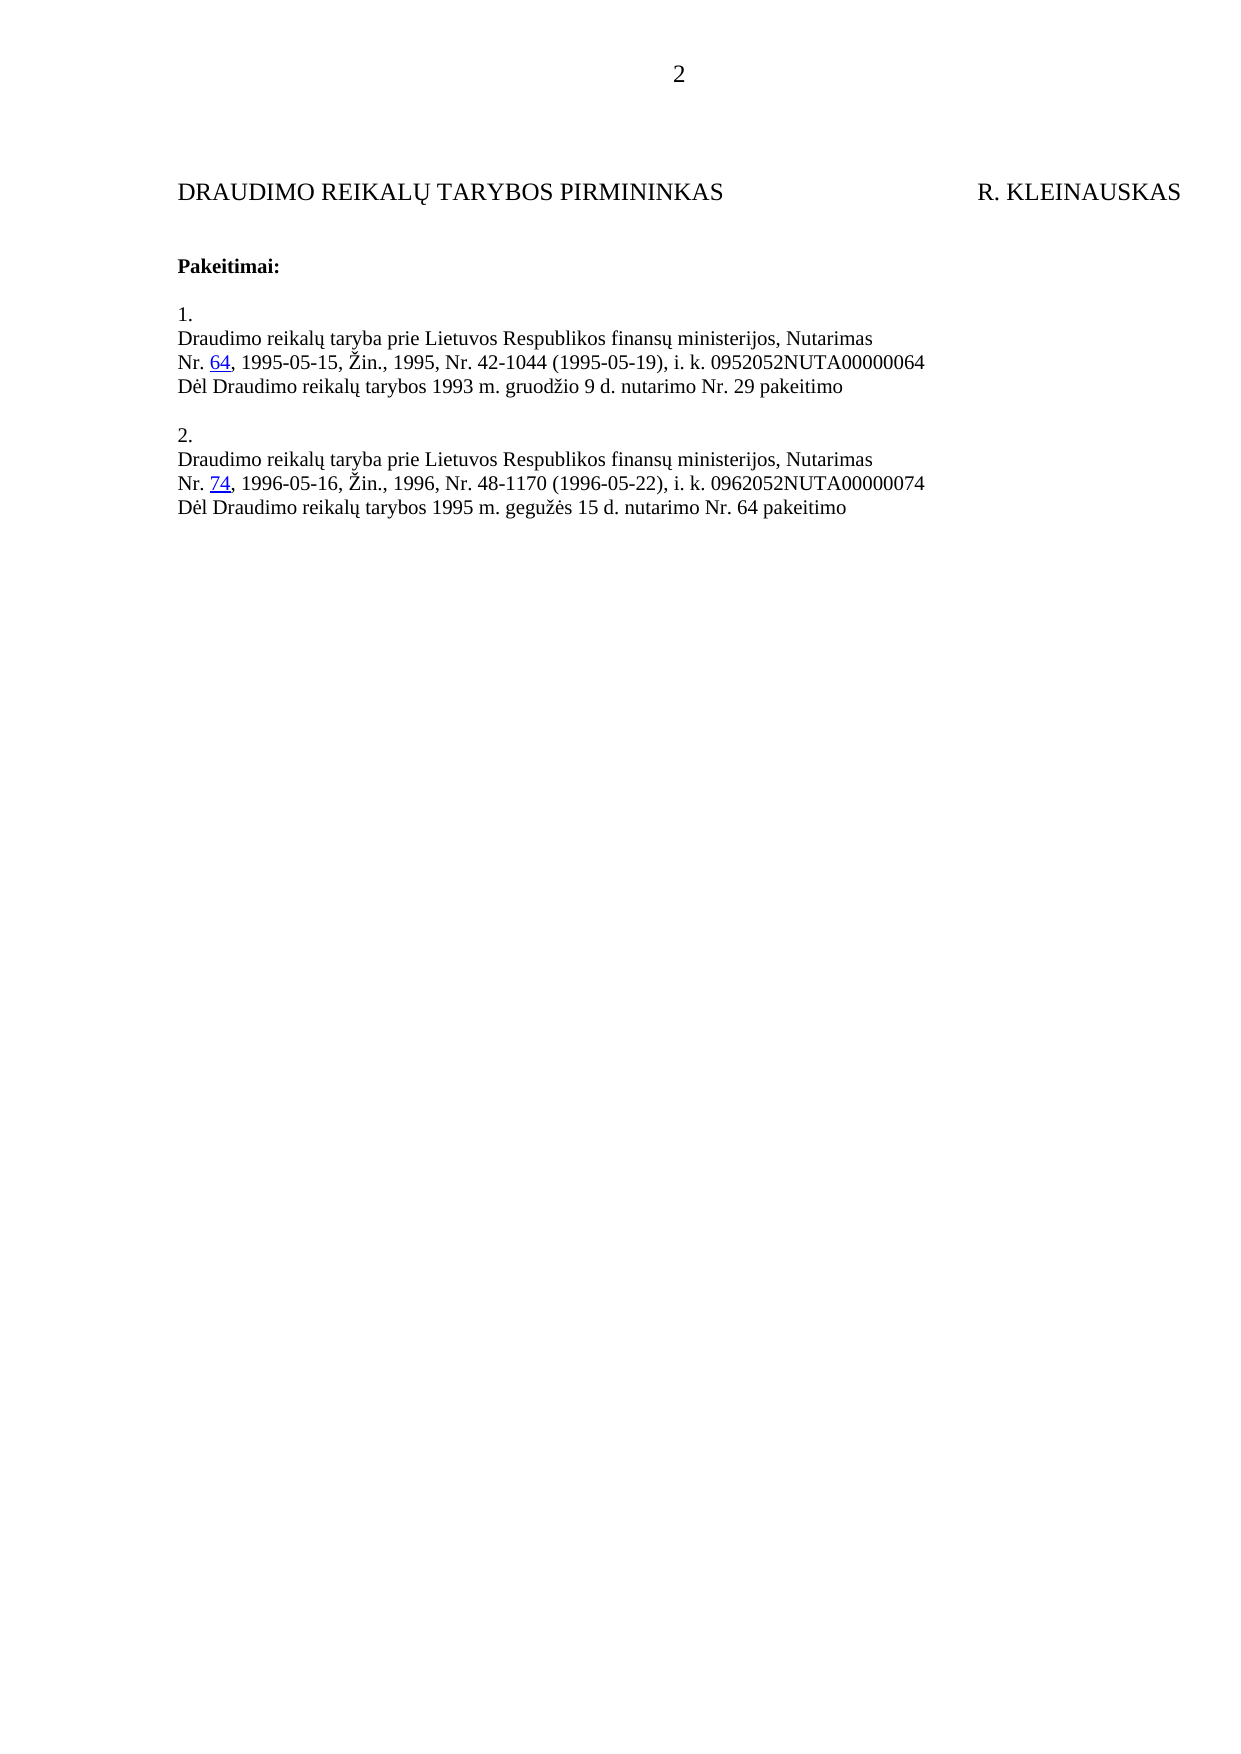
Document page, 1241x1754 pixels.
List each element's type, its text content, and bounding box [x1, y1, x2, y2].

text Dėl Draudimo reikalų tarybos 1995 m. gegužės 15 d. nutarimo Nr. 64 pakeitimo [177, 495, 1181, 519]
text Dėl Draudimo reikalų tarybos 1993 m. gruodžio 9 d. nutarimo Nr. 29 pakeitimo [177, 374, 1181, 398]
text Draudimo reikalų taryba prie Lietuvos Respublikos finansų ministerijos, Nutarimas [177, 326, 1181, 350]
text 2. [177, 422, 1181, 447]
text 1. [177, 302, 1181, 326]
text Draudimo reikalų taryba prie Lietuvos Respublikos finansų ministerijos, Nutarimas [177, 447, 1181, 471]
text Nr. 64, 1995-05-15, Žin., 1995, Nr. 42-1044 (1995-05-19), i. k. 0952052NUTA00000064 [177, 350, 1181, 374]
text Nr. 74, 1996-05-16, Žin., 1996, Nr. 48-1170 (1996-05-22), i. k. 0962052NUTA00000074 [177, 471, 1181, 495]
text Pakeitimai: [177, 254, 1181, 278]
text DRAUDIMO REIKALŲ TARYBOS PIRMININKAS R. KLEINAUSKAS [177, 177, 1181, 206]
